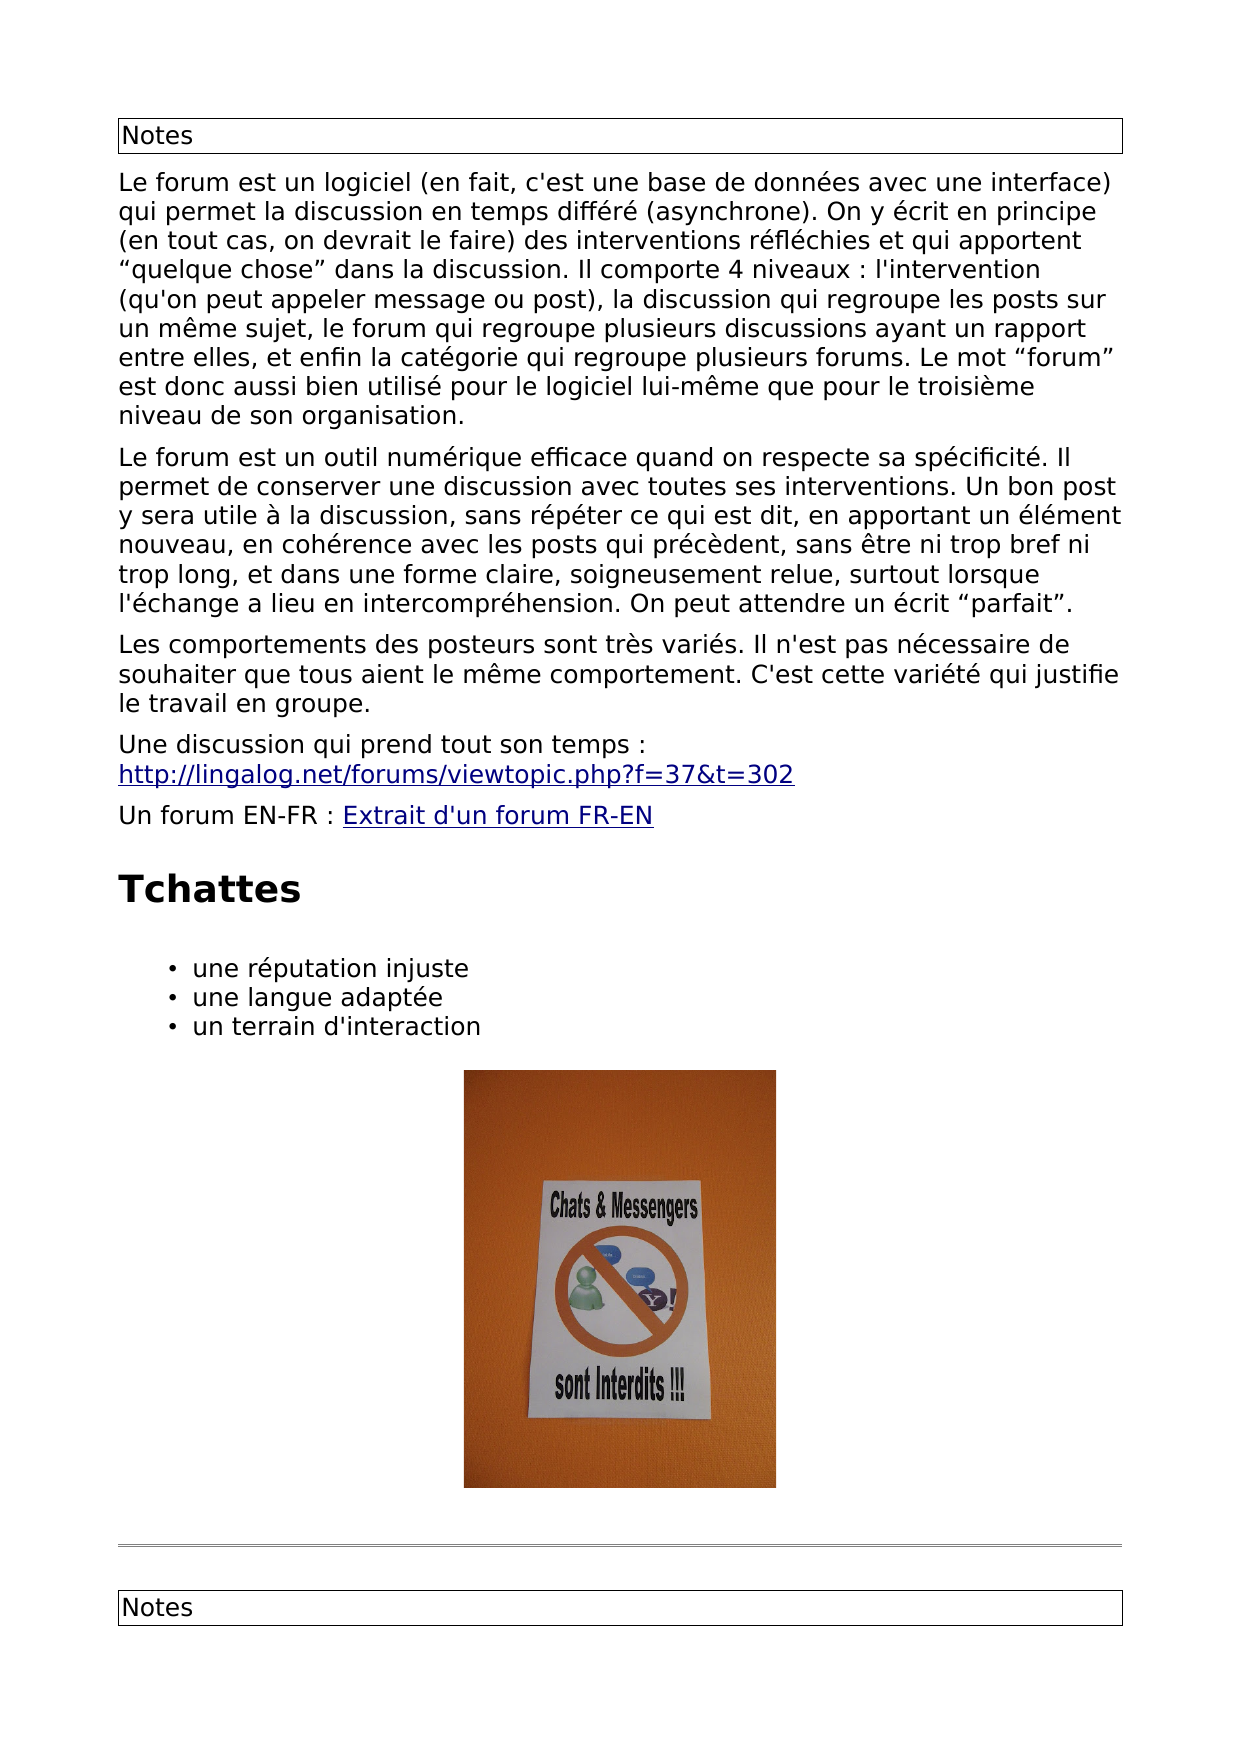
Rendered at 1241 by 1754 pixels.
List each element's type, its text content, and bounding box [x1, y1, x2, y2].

text Un forum EN-FR : Extrait d'un forum FR-EN [118, 801, 1122, 831]
list une réputation injuste [177, 954, 1122, 983]
table_header Notes [119, 1591, 1122, 1625]
picture [463, 1070, 777, 1488]
text Les comportements des posteurs sont très variés. Il n'est pas nécessaire de souhaiter que tous aient le même comportement. C'est cette variété qui justifie le travail en groupe. [118, 631, 1122, 718]
subtitle Tchattes [118, 868, 1122, 912]
list une langue adaptée [177, 983, 1122, 1012]
text Le forum est un logiciel (en fait, c'est une base de données avec une interface) qui permet la discussion en temps différé (asynchrone). On y écrit en principe (en tout cas, on devrait le faire) des interventions réfléchies et qui apportent “quelque chose” dans la discussion. Il comporte 4 niveaux : l'intervention (qu'on peut appeler message ou post), la discussion qui regroupe les posts sur un même sujet, le forum qui regroupe plusieurs discussions ayant un rapport entre elles, et enfin la catégorie qui regroupe plusieurs forums. Le mot “forum” est donc aussi bien utilisé pour le logiciel lui-même que pour le troisième niveau de son organisation. [118, 168, 1122, 431]
text Une discussion qui prend tout son temps : http://lingalog.net/forums/viewtopic.php?f=37&t=302 [118, 731, 1122, 789]
text Le forum est un outil numérique efficace quand on respecte sa spécificité. Il permet de conserver une discussion avec toutes ses interventions. Un bon post y sera utile à la discussion, sans répéter ce qui est dit, en apportant un élément nouveau, en cohérence avec les posts qui précèdent, sans être ni trop bref ni trop long, et dans une forme claire, soigneusement relue, surtout lorsque l'échange a lieu en intercompréhension. On peut attendre un écrit “parfait”. [118, 443, 1122, 618]
list un terrain d'interaction [177, 1012, 1122, 1041]
table_header Notes [119, 119, 1122, 153]
